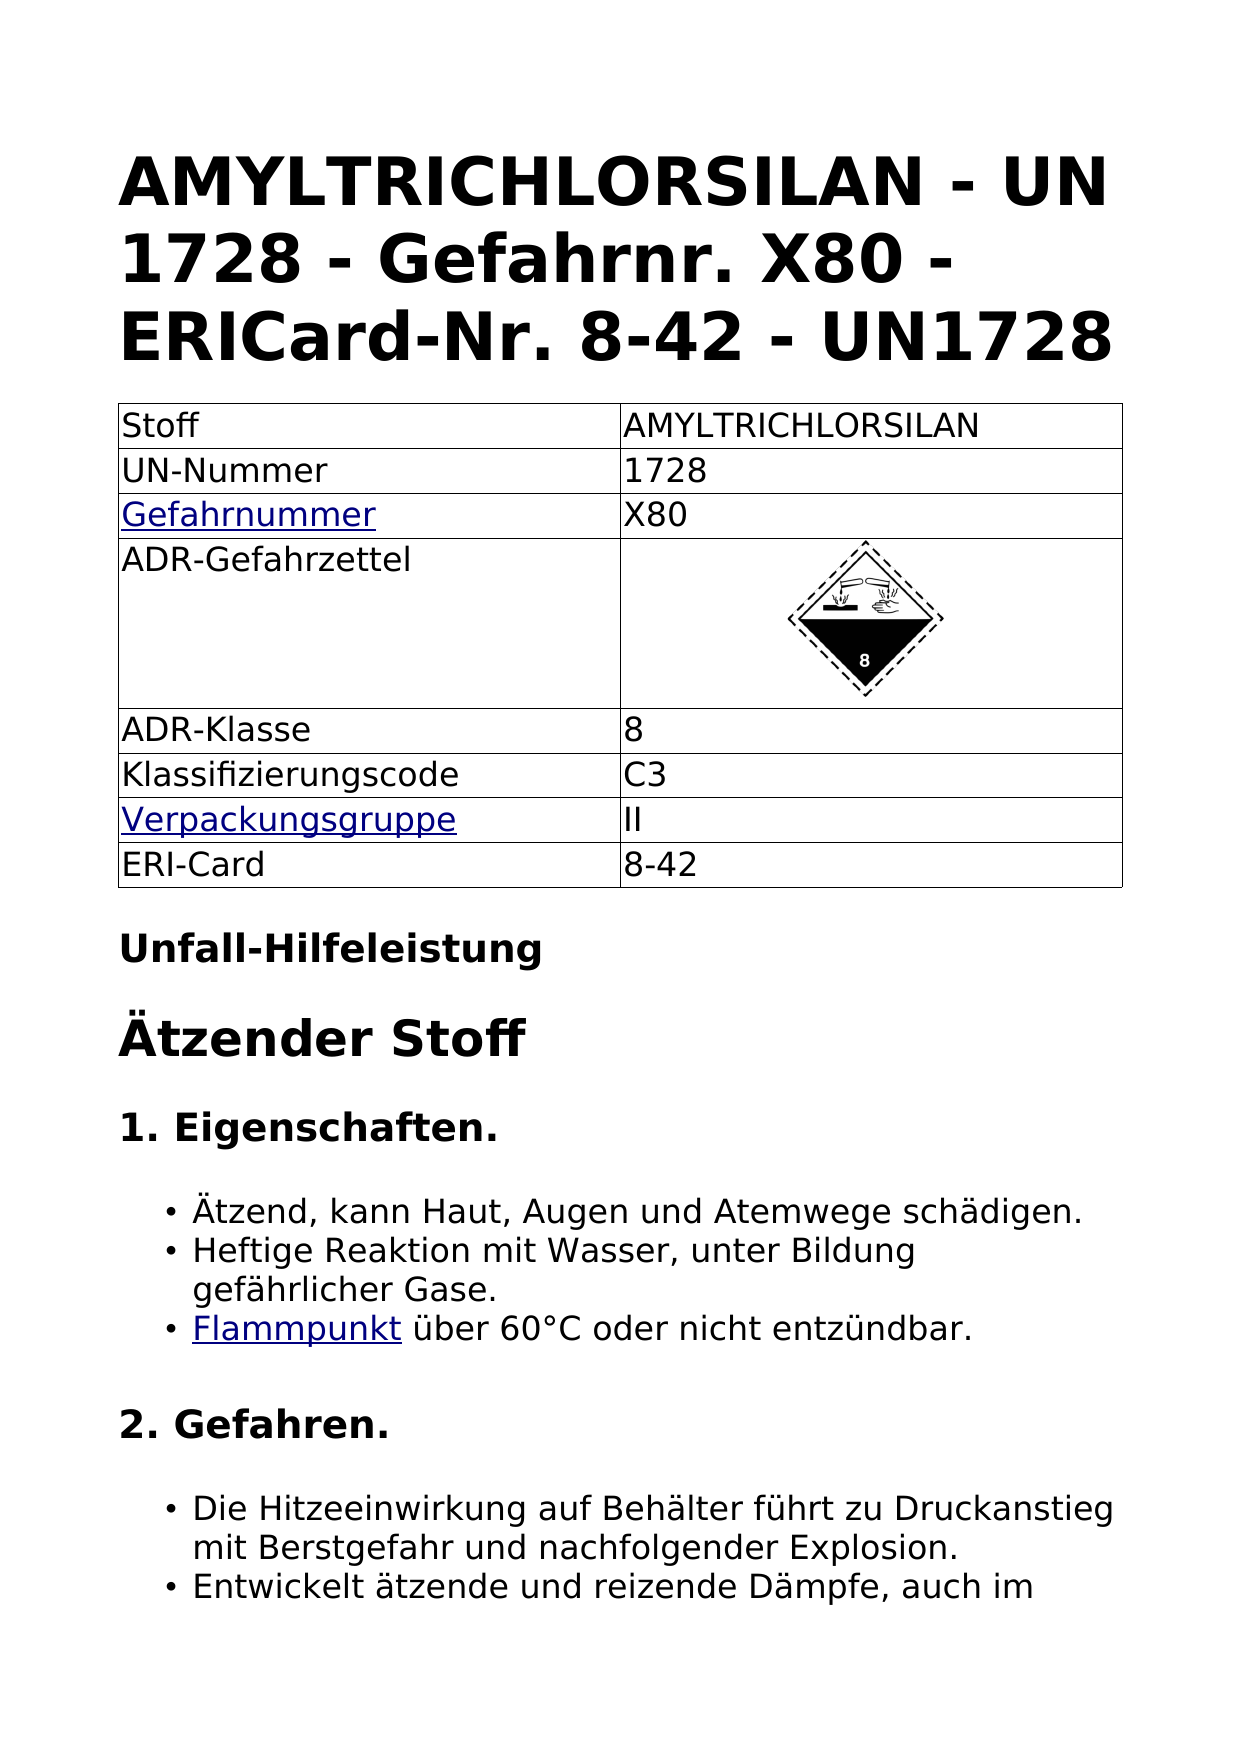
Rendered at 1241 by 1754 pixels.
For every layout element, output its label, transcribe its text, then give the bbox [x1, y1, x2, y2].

table_cell UN-Nummer [119, 449, 620, 493]
table_cell ERI-Card [119, 843, 620, 887]
list Heftige Reaktion mit Wasser, unter Bildung gefährlicher Gase. [177, 1231, 1122, 1309]
list Entwickelt ätzende und reizende Dämpfe, auch im [177, 1567, 1122, 1606]
list Flammpunkt über 60°C oder nicht entzündbar. [177, 1309, 1122, 1348]
table_cell 8-42 [621, 843, 1122, 887]
subtitle 2. Gefahren. [118, 1402, 1122, 1447]
list Ätzend, kann Haut, Augen und Atemwege schädigen. [177, 1192, 1122, 1231]
table_header AMYLTRICHLORSILAN [621, 404, 1122, 448]
table_cell ADR-Gefahrzettel [119, 539, 620, 708]
list Die Hitzeeinwirkung auf Behälter führt zu Druckanstieg mit Berstgefahr und nachfolgender Explosion. [177, 1489, 1122, 1567]
subtitle 1. Eigenschaften. [118, 1105, 1122, 1150]
table_cell C3 [621, 754, 1122, 797]
picture [787, 540, 944, 697]
table_cell Gefahrnummer [119, 494, 620, 538]
subtitle AMYLTRICHLORSILAN - UN 1728 - Gefahrnr. X80 - ERICard-Nr. 8-42 - UN1728 [118, 143, 1122, 376]
table_cell X80 [621, 494, 1122, 538]
subtitle Unfall-Hilfeleistung [118, 927, 1122, 972]
table_cell [621, 539, 1122, 708]
subtitle Ätzender Stoff [118, 1009, 1122, 1068]
table_cell Klassifizierungscode [119, 754, 620, 797]
table_cell II [621, 798, 1122, 842]
table_cell ADR-Klasse [119, 709, 620, 752]
table_cell Verpackungsgruppe [119, 798, 620, 842]
table_cell 1728 [621, 449, 1122, 493]
table_header Stoff [119, 404, 620, 448]
table_cell 8 [621, 709, 1122, 752]
